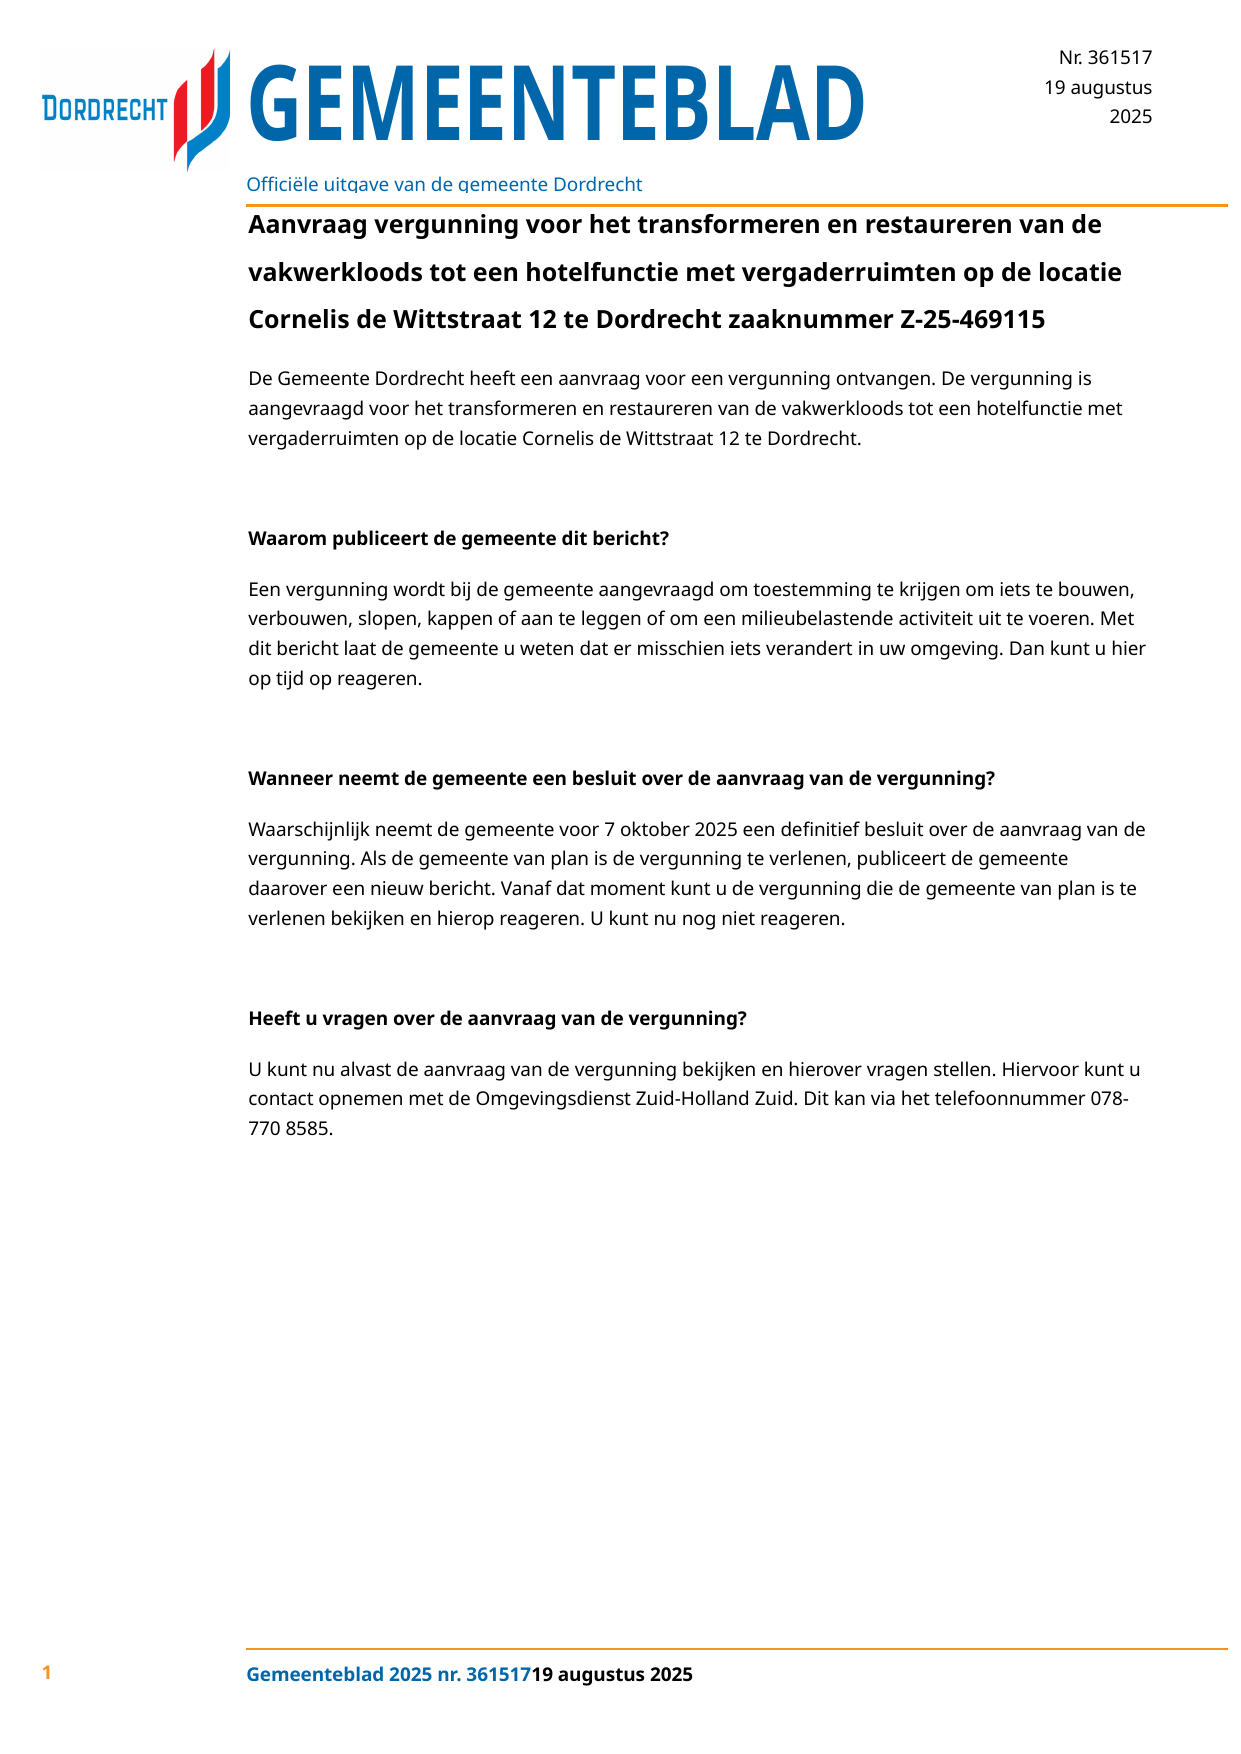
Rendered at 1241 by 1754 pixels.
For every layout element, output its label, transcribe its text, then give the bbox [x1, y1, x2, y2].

text Waarschijnlijk neemt de gemeente voor 7 oktober 2025 een definitief besluit over de aanvraag van de vergunning. Als de gemeente van plan is de vergunning te verlenen, publiceert de gemeente daarover een nieuw bericht. Vanaf dat moment kunt u de vergunning die de gemeente van plan is te verlenen bekijken en hierop reageren. U kunt nu nog niet reageren. [248, 816, 1152, 930]
text Een vergunning wordt bij de gemeente aangevraagd om toestemming te krijgen om iets te bouwen, verbouwen, slopen, kappen of aan te leggen of om een milieubelastende activiteit uit te voeren. Met dit bericht laat de gemeente u weten dat er misschien iets verandert in uw omgeving. Dan kunt u hier op tijd op reageren. [248, 576, 1152, 690]
text De Gemeente Dordrecht heeft een aanvraag voor een vergunning ontvangen. De vergunning is aangevraagd voor het transformeren en restaureren van de vakwerkloods tot een hotelfunctie met vergaderruimten op de locatie Cornelis de Wittstraat 12 te Dordrecht. [248, 366, 1152, 450]
text Aanvraag vergunning voor het transformeren en restaureren van de vakwerkloods tot een hotelfunctie met vergaderruimten op de locatie Cornelis de Wittstraat 12 te Dordrecht zaaknummer Z-25-469115 [248, 207, 1152, 336]
picture [41, 47, 231, 172]
text Waarom publiceert de gemeente dit bericht? [248, 526, 1152, 551]
text Wanneer neemt de gemeente een besluit over de aanvraag van de vergunning? [248, 766, 1152, 791]
text Heeft u vragen over de aanvraag van de vergunning? [248, 1006, 1152, 1031]
text U kunt nu alvast de aanvraag van de vergunning bekijken en hierover vragen stellen. Hiervoor kunt u contact opnemen met de Omgevingsdienst Zuid-Holland Zuid. Dit kan via het telefoonnummer 078-770 8585. [248, 1056, 1152, 1141]
